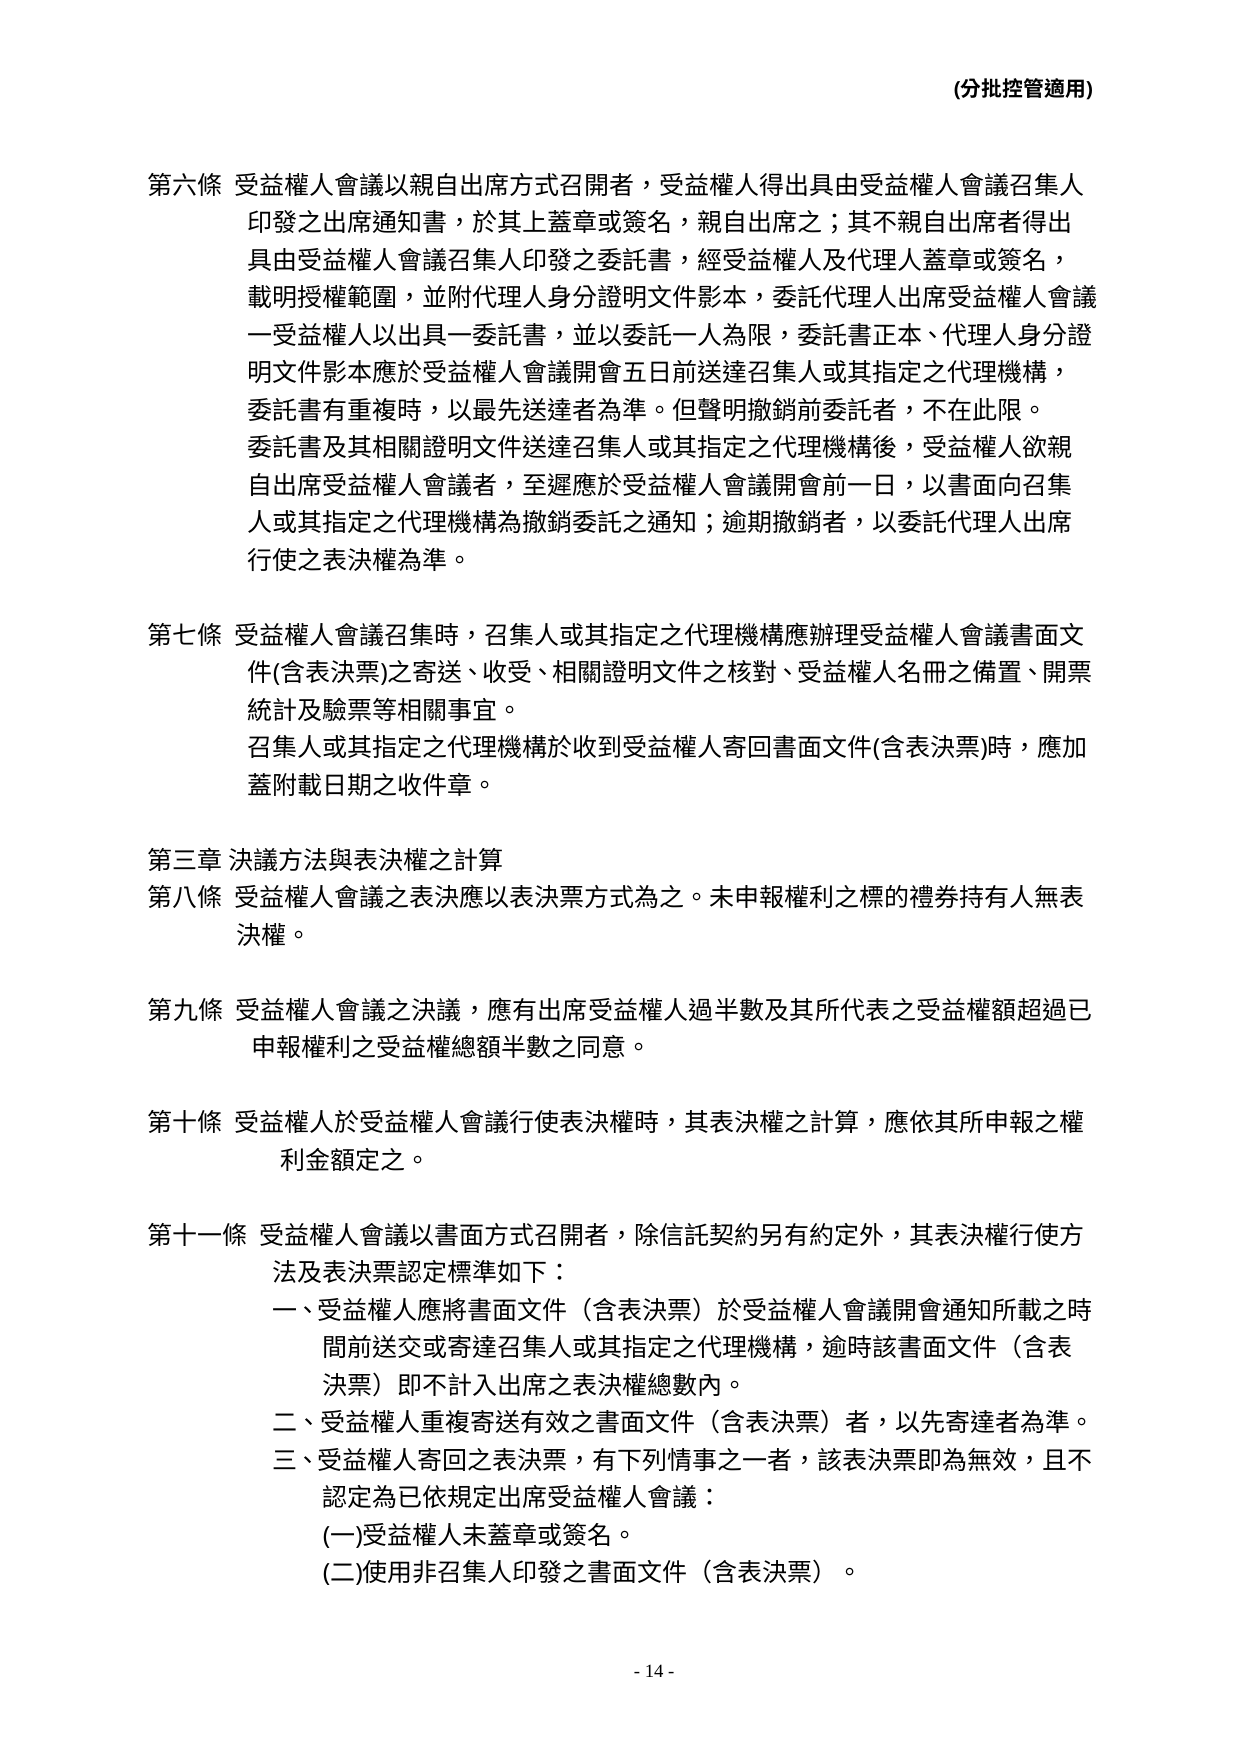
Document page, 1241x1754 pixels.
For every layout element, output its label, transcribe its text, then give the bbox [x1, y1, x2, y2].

text 第七條 受益權人會議召集時，召集人或其指定之代理機構應辦理受益權人會議書面文件(含表決票)之寄送、收受、相關證明文件之核對、受益權人名冊之備置、開票統計及驗票等相關事宜。 [148, 614, 1092, 727]
text (一)受益權人未蓋章或簽名。 [148, 1514, 1092, 1552]
text 第十條 受益權人於受益權人會議行使表決權時，其表決權之計算，應依其所申報之權利金額定之。 [148, 1102, 1092, 1177]
text 第九條 受益權人會議之決議，應有出席受益權人過半數及其所代表之受益權額超過已申報權利之受益權總額半數之同意。 [148, 989, 1092, 1064]
text 一受益權人以出具一委託書，並以委託一人為限，委託書正本、代理人身分證明文件影本應於受益權人會議開會五日前送達召集人或其指定之代理機構，委託書有重複時，以最先送達者為準。但聲明撤銷前委託者，不在此限。 [248, 314, 1092, 427]
text 第八條 受益權人會議之表決應以表決票方式為之。未申報權利之標的禮券持有人無表決權。 [148, 877, 1092, 952]
text (二)使用非召集人印發之書面文件（含表決票）。 [323, 1552, 1092, 1589]
text 召集人或其指定之代理機構於收到受益權人寄回書面文件(含表決票)時，應加蓋附載日期之收件章。 [248, 727, 1092, 802]
text 二、受益權人重複寄送有效之書面文件（含表決票）者，以先寄達者為準。 [272, 1402, 1092, 1439]
text 委託書及其相關證明文件送達召集人或其指定之代理機構後，受益權人欲親自出席受益權人會議者，至遲應於受益權人會議開會前一日，以書面向召集人或其指定之代理機構為撤銷委託之通知；逾期撤銷者，以委託代理人出席行使之表決權為準。 [248, 427, 1092, 577]
text 第三章 決議方法與表決權之計算 [148, 839, 1092, 877]
text 第六條 受益權人會議以親自出席方式召開者，受益權人得出具由受益權人會議召集人印發之出席通知書，於其上蓋章或簽名，親自出席之；其不親自出席者得出具由受益權人會議召集人印發之委託書，經受益權人及代理人蓋章或簽名，載明授權範圍，並附代理人身分證明文件影本，委託代理人出席受益權人會議。 [148, 164, 1092, 314]
text 一、受益權人應將書面文件（含表決票）於受益權人會議開會通知所載之時間前送交或寄達召集人或其指定之代理機構，逾時該書面文件（含表決票）即不計入出席之表決權總數內。 [273, 1289, 1092, 1402]
text 第十一條 受益權人會議以書面方式召開者，除信託契約另有約定外，其表決權行使方法及表決票認定標準如下： [148, 1214, 1092, 1289]
text 三、受益權人寄回之表決票，有下列情事之一者，該表決票即為無效，且不認定為已依規定出席受益權人會議： [273, 1439, 1092, 1514]
